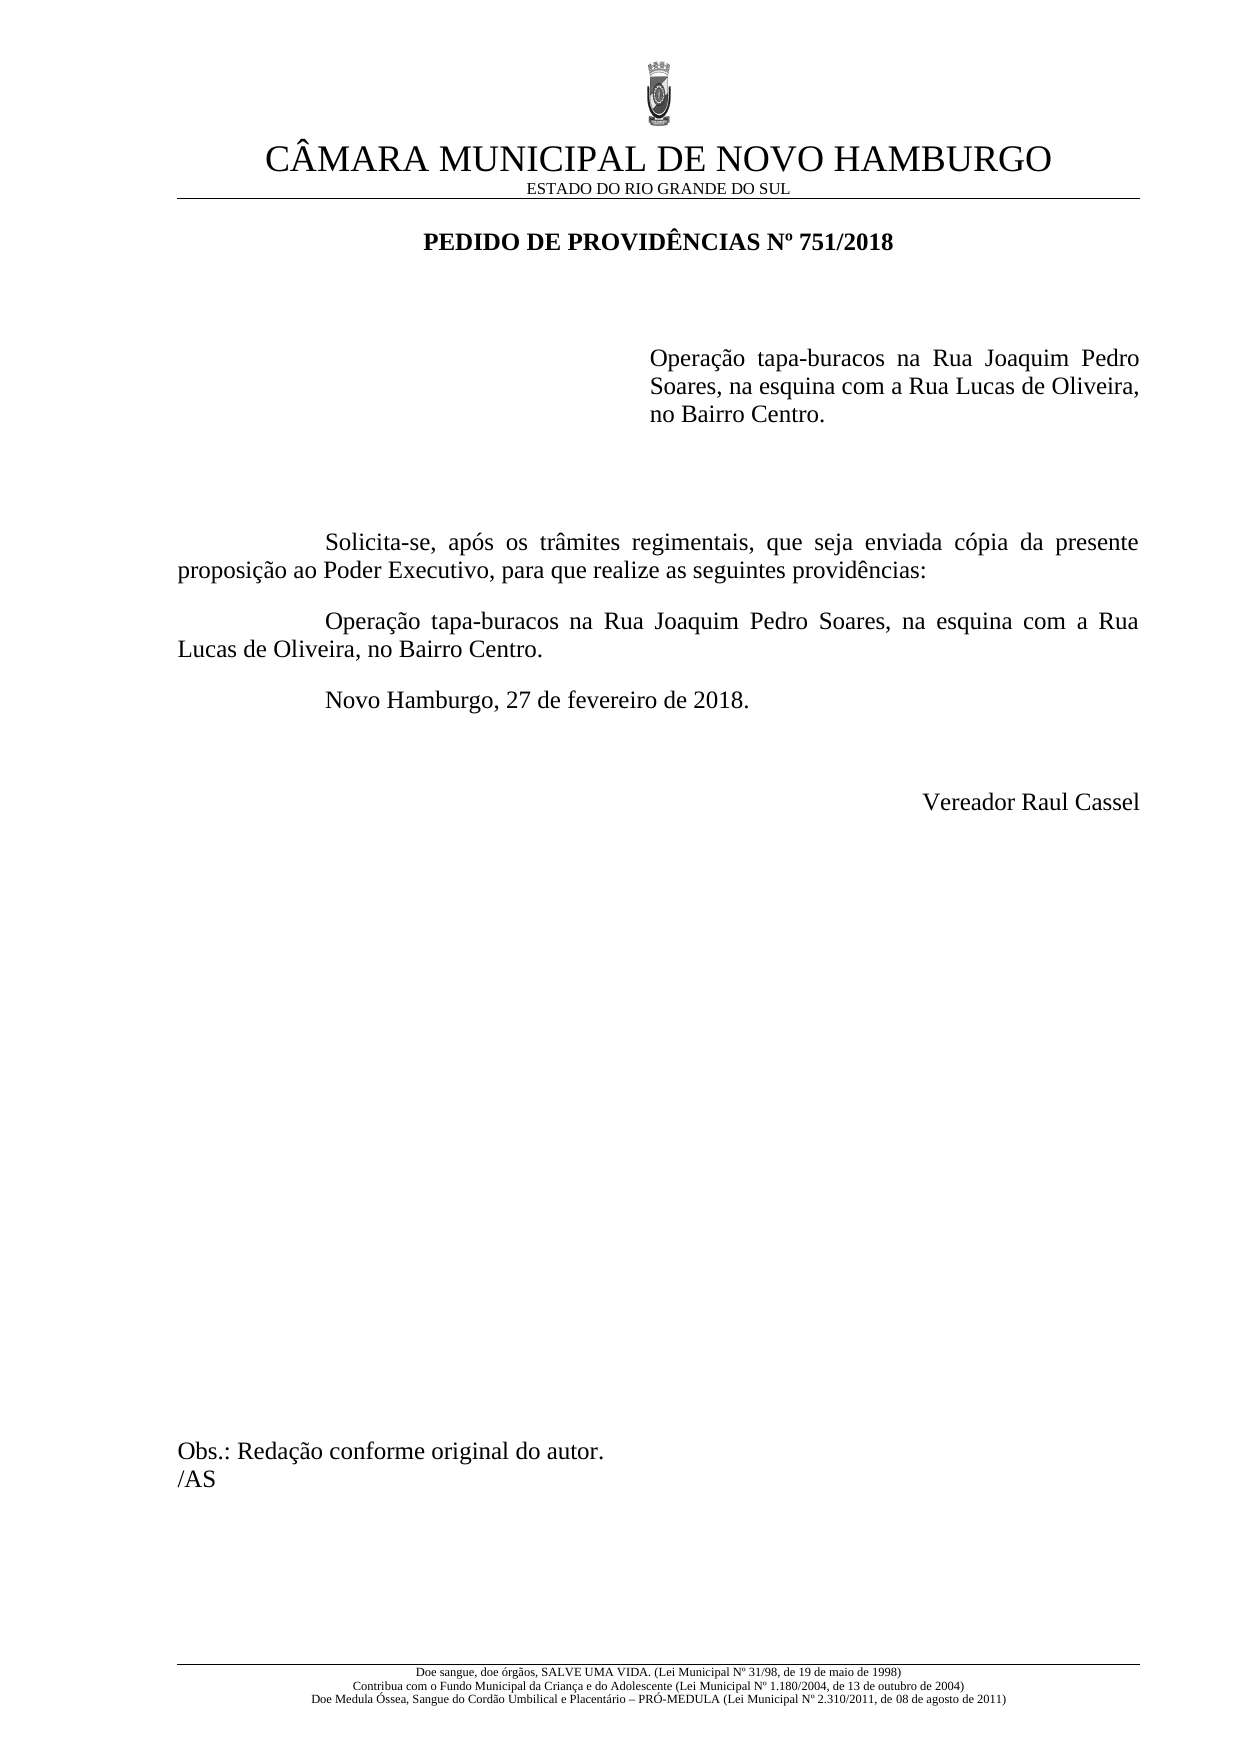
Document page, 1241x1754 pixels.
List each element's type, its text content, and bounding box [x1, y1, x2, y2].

text Solicita-se, após os trâmites regimentais, que seja enviada cópia da presente proposição ao Poder Executivo, para que realize as seguintes providências: [177, 528, 1140, 583]
text Vereador Raul Cassel [177, 788, 1140, 816]
text PEDIDO DE PROVIDÊNCIAS Nº 751/2018 [177, 228, 1140, 256]
text Obs.: Redação conforme original do autor. [177, 1437, 1140, 1465]
text Operação tapa-buracos na Rua Joaquim Pedro Soares, na esquina com a Rua Lucas de Oliveira, no Bairro Centro. [649, 344, 1140, 428]
text Novo Hamburgo, 27 de fevereiro de 2018. [177, 686, 1140, 714]
text Operação tapa-buracos na Rua Joaquim Pedro Soares, na esquina com a Rua Lucas de Oliveira, no Bairro Centro. [177, 607, 1140, 662]
text /AS [177, 1465, 1140, 1493]
